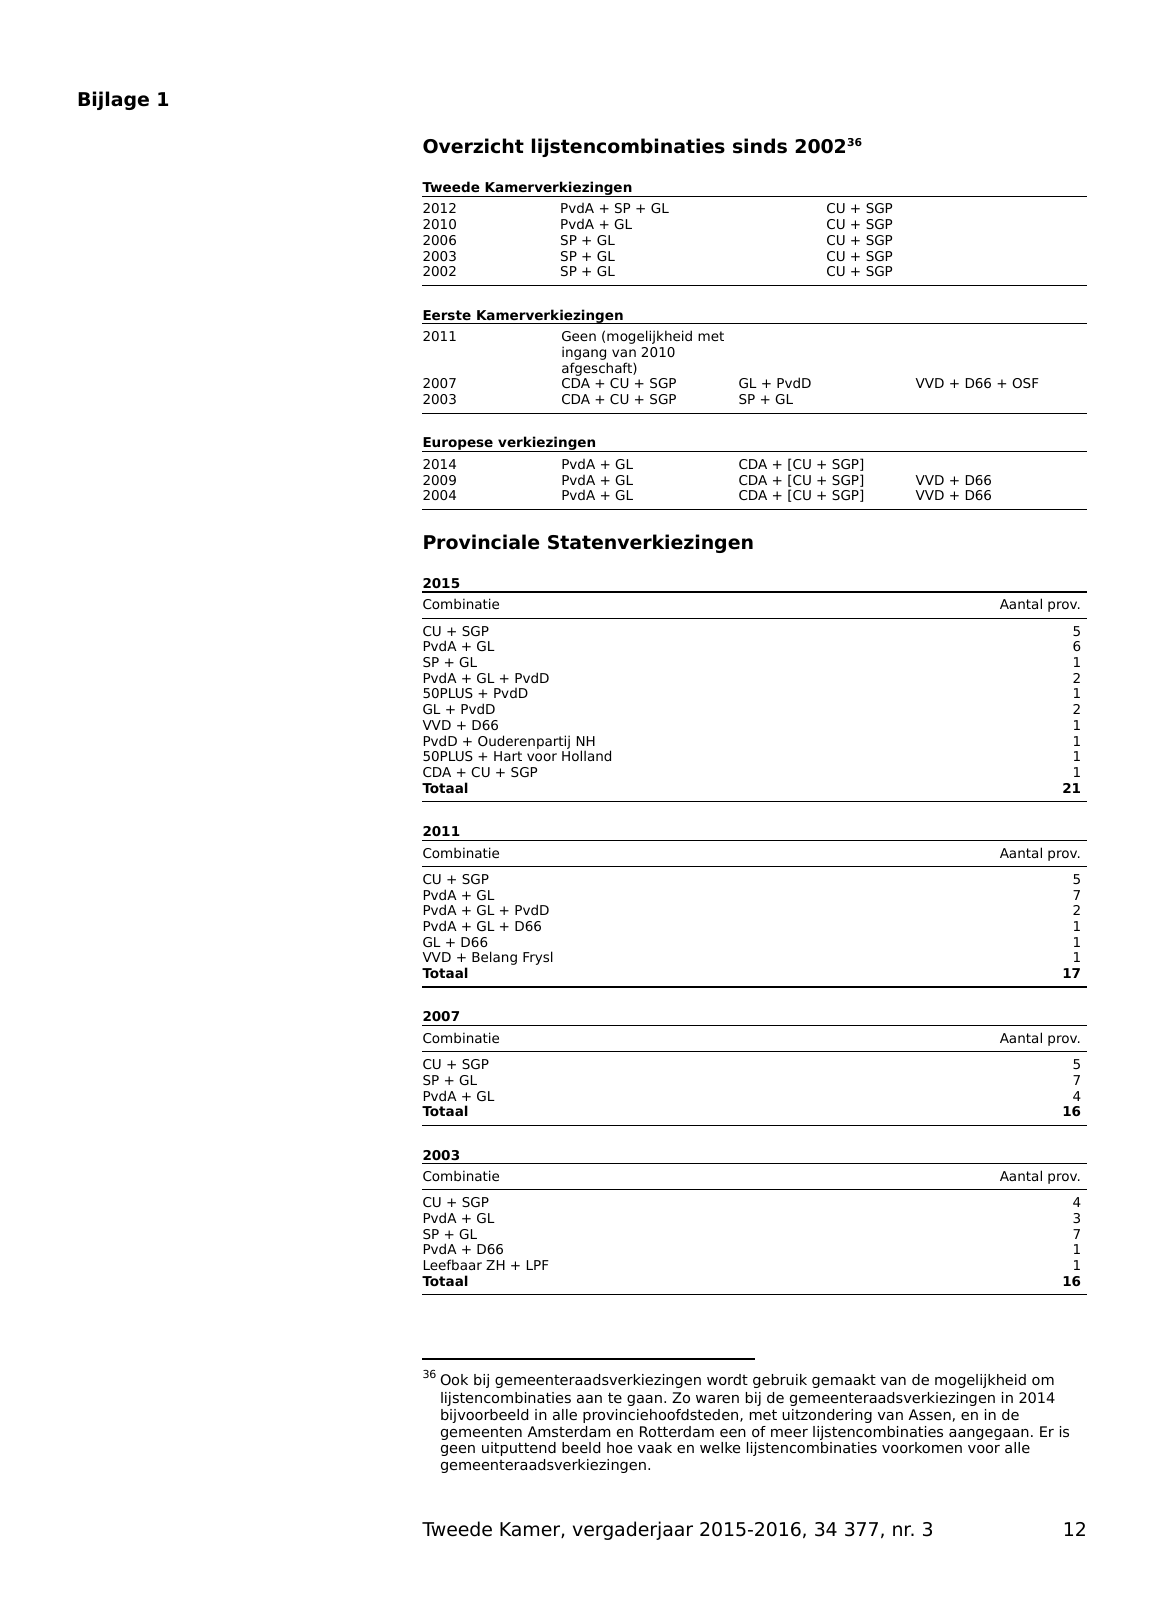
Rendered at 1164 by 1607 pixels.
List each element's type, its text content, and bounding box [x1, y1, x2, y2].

table_cell CDA + [CU + SGP] [732, 473, 909, 488]
table_cell SP + GL [554, 249, 820, 264]
table_cell Aantal prov. [954, 593, 1087, 618]
table_cell VVD + D66 + OSF [910, 376, 1087, 392]
table_cell 1 [954, 655, 1087, 671]
table_cell PvdD + Ouderenpartij NH [422, 734, 954, 749]
table_cell 6 [954, 639, 1087, 655]
table_cell Combinatie [422, 593, 954, 618]
table_header Eerste Kamerverkiezingen [422, 308, 1087, 323]
table_cell SP + GL [554, 233, 820, 248]
table_cell 1 [954, 919, 1087, 934]
table_cell PvdA + GL [422, 1211, 954, 1226]
table_cell 2 [954, 903, 1087, 919]
table_cell 4 [954, 1190, 1087, 1211]
table_cell PvdA + D66 [422, 1242, 954, 1258]
table_cell 2 [954, 702, 1087, 718]
table_cell SP + GL [422, 1226, 954, 1242]
table_header Europese verkiezingen [422, 435, 1087, 451]
table_cell Aantal prov. [954, 1026, 1087, 1051]
table_cell 2010 [422, 217, 554, 233]
table_header 2007 [422, 1009, 1087, 1025]
table_cell 7 [954, 1073, 1087, 1088]
table_cell 50PLUS + PvdD [422, 686, 954, 702]
table_cell PvdA + GL + D66 [422, 919, 954, 934]
table_cell 16 [954, 1104, 1087, 1124]
table_cell SP + GL [732, 392, 909, 412]
table_header 2015 [422, 576, 1087, 591]
table_cell Geen (mogelijkheid met ingang van 2010 afgeschaft) [555, 324, 732, 376]
table_cell 2009 [422, 473, 555, 488]
table_cell Totaal [422, 966, 954, 986]
table_cell VVD + Belang Frysl [422, 950, 954, 966]
table_cell SP + GL [422, 655, 954, 671]
table_cell 2011 [422, 324, 555, 376]
table_cell 1 [954, 734, 1087, 749]
table_cell 7 [954, 887, 1087, 903]
table_cell CU + SGP [820, 249, 1087, 264]
table_cell CDA + CU + SGP [555, 392, 732, 412]
table_cell PvdA + GL + PvdD [422, 671, 954, 686]
subtitle Provinciale Statenverkiezingen [422, 532, 1087, 554]
table_cell CU + SGP [422, 619, 954, 639]
table_cell [910, 452, 1087, 472]
table_cell CU + SGP [820, 264, 1087, 285]
table_cell Totaal [422, 1274, 954, 1294]
table_cell 2004 [422, 488, 555, 509]
table_cell 2007 [422, 376, 555, 392]
table_cell VVD + D66 [910, 488, 1087, 509]
table_cell 50PLUS + Hart voor Holland [422, 749, 954, 765]
table_cell 1 [954, 749, 1087, 765]
table_cell SP + GL [554, 264, 820, 285]
table_cell 2002 [422, 264, 554, 285]
table_cell 7 [954, 1226, 1087, 1242]
table_cell 3 [954, 1211, 1087, 1226]
table_cell 5 [954, 867, 1087, 887]
table_cell [732, 324, 909, 376]
table_cell Leefbaar ZH + LPF [422, 1258, 954, 1274]
table_cell 1 [954, 935, 1087, 950]
table_cell 2003 [422, 392, 555, 412]
table_cell Combinatie [422, 1026, 954, 1051]
table_cell 1 [954, 1242, 1087, 1258]
table_cell CU + SGP [422, 1052, 954, 1073]
table_cell [910, 392, 1087, 412]
table_cell 4 [954, 1088, 1087, 1104]
table_cell 2 [954, 671, 1087, 686]
table_cell 2006 [422, 233, 554, 248]
table_cell CU + SGP [820, 217, 1087, 233]
table_cell Combinatie [422, 1164, 954, 1189]
table_cell GL + PvdD [732, 376, 909, 392]
table_header 2011 [422, 824, 1087, 840]
table_cell VVD + D66 [910, 473, 1087, 488]
table_cell PvdA + SP + GL [554, 197, 820, 217]
table_cell CU + SGP [820, 197, 1087, 217]
table_cell 1 [954, 950, 1087, 966]
table_cell GL + D66 [422, 935, 954, 950]
table_cell 1 [954, 718, 1087, 733]
table_cell GL + PvdD [422, 702, 954, 718]
table_cell 5 [954, 619, 1087, 639]
table_cell CDA + [CU + SGP] [732, 452, 909, 472]
table_cell Aantal prov. [954, 1164, 1087, 1189]
table_cell PvdA + GL + PvdD [422, 903, 954, 919]
table_cell PvdA + GL [555, 473, 732, 488]
table_cell PvdA + GL [422, 887, 954, 903]
table_cell PvdA + GL [555, 488, 732, 509]
subtitle Bijlage 1 [77, 89, 1087, 111]
table_cell 1 [954, 686, 1087, 702]
table_cell CU + SGP [422, 1190, 954, 1211]
table_cell 2003 [422, 249, 554, 264]
table_cell [910, 324, 1087, 376]
table_cell Combinatie [422, 841, 954, 866]
table_cell 2012 [422, 197, 554, 217]
table_cell CDA + CU + SGP [422, 765, 954, 781]
table_cell 5 [954, 1052, 1087, 1073]
table_cell CDA + CU + SGP [555, 376, 732, 392]
table_header Tweede Kamerverkiezingen [422, 180, 1087, 196]
table_header 2003 [422, 1148, 1087, 1163]
table_cell SP + GL [422, 1073, 954, 1088]
table_cell PvdA + GL [554, 217, 820, 233]
table_cell 16 [954, 1274, 1087, 1294]
table_cell CU + SGP [422, 867, 954, 887]
subtitle Overzicht lijstencombinaties sinds 2002 [422, 136, 1087, 158]
table_cell Totaal [422, 1104, 954, 1124]
table_cell PvdA + GL [422, 639, 954, 655]
table_cell CU + SGP [820, 233, 1087, 248]
table_cell PvdA + GL [555, 452, 732, 472]
table_cell 1 [954, 1258, 1087, 1274]
table_cell 1 [954, 765, 1087, 781]
table_cell 21 [954, 781, 1087, 801]
table_cell VVD + D66 [422, 718, 954, 733]
text Ook bij gemeenteraadsverkiezingen wordt gebruik gemaakt van de mogelijkheid om lijstencombinaties aan te gaan. Zo waren bij de gemeenteraadsverkiezingen in 2014 bijvoorbeeld in alle provinciehoofdsteden, met uitzondering van Assen, en in de gemeenten Amsterdam en Rotterdam een of meer lijstencombinaties aangegaan. Er is geen uitputtend beeld hoe vaak en welke lijstencombinaties voorkomen voor alle gemeenteraadsverkiezingen. [422, 1368, 1087, 1474]
table_cell 17 [954, 966, 1087, 986]
table_cell Aantal prov. [954, 841, 1087, 866]
table_cell CDA + [CU + SGP] [732, 488, 909, 509]
table_cell Totaal [422, 781, 954, 801]
table_cell PvdA + GL [422, 1088, 954, 1104]
table_cell 2014 [422, 452, 555, 472]
